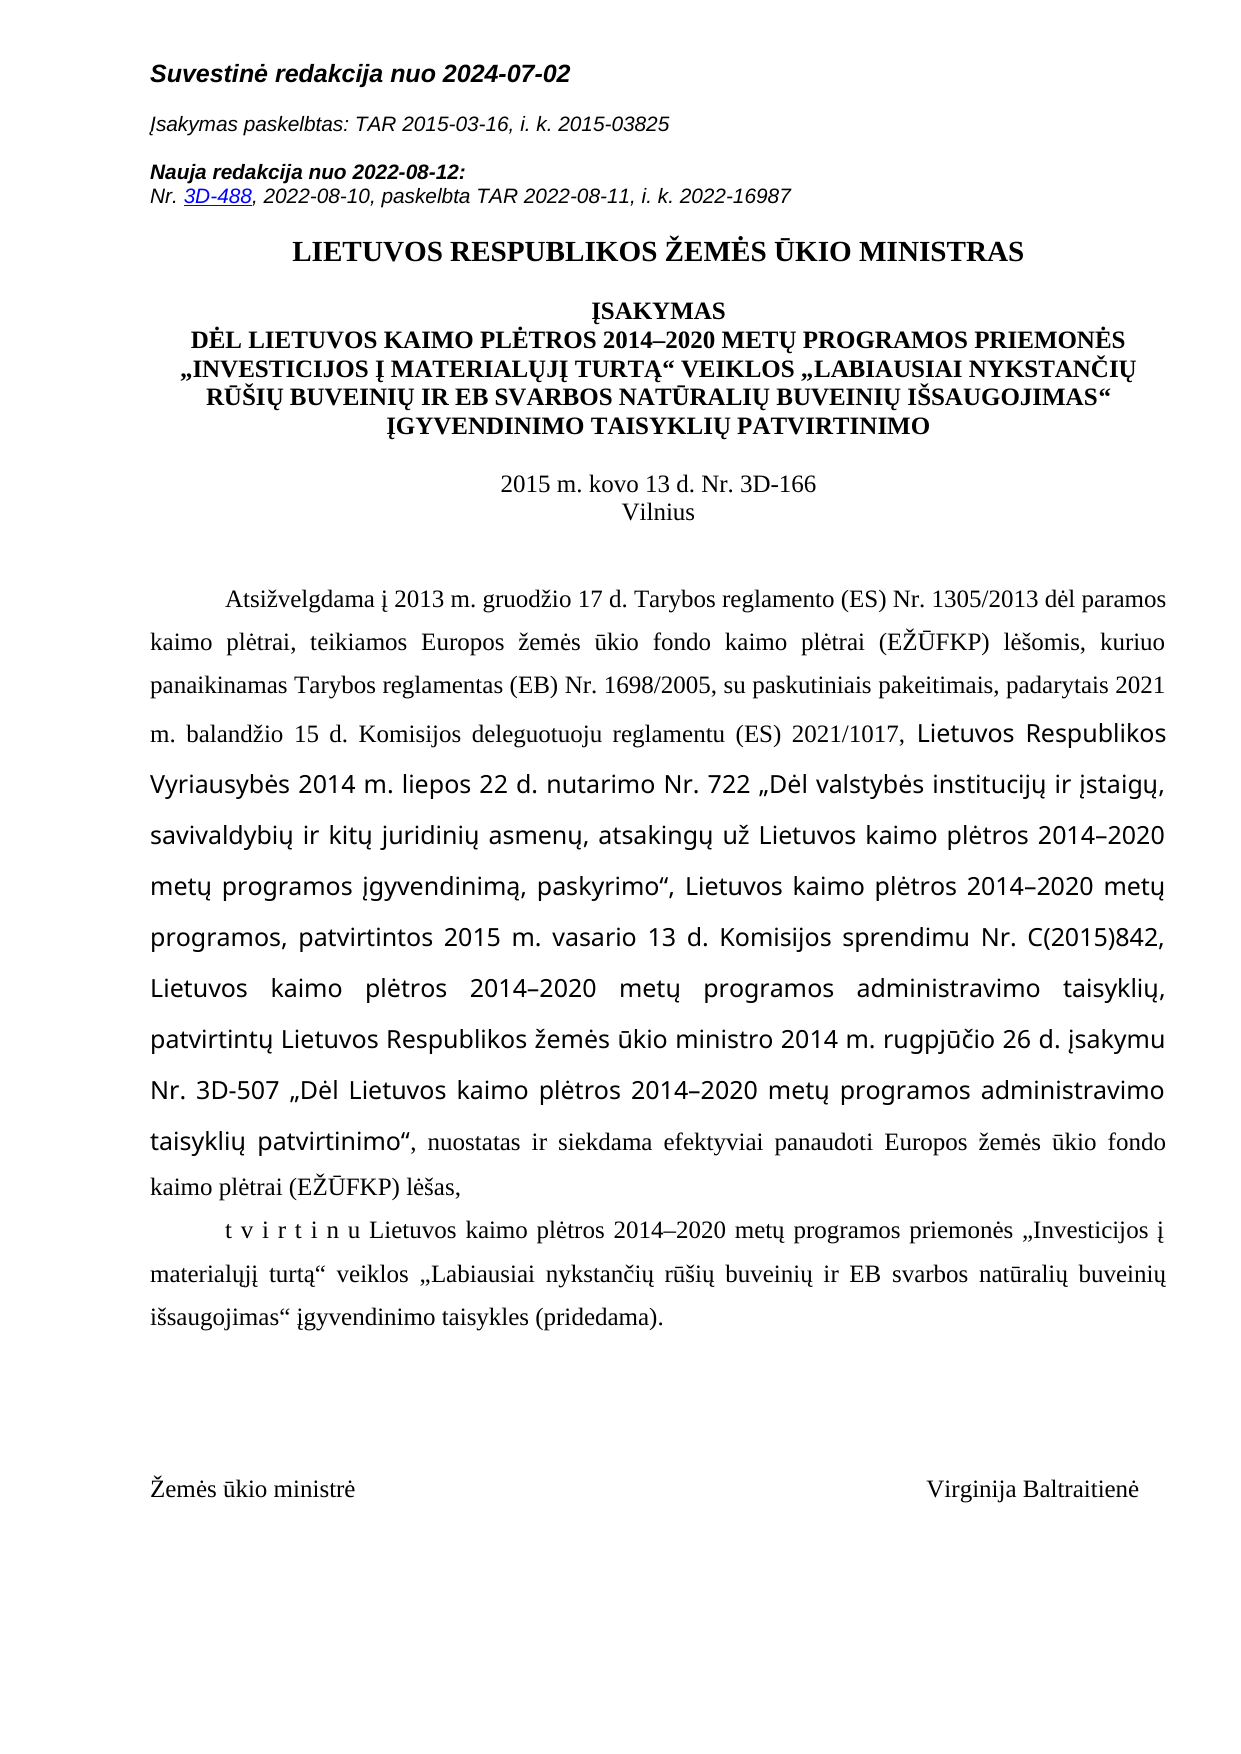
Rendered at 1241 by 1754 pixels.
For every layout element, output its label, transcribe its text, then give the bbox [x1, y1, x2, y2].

text t v i r t i n u Lietuvos kaimo plėtros 2014–2020 metų programos priemonės „Investicijos į materialųjį turtą“ veiklos „Labiausiai nykstančių rūšių buveinių ir EB svarbos natūralių buveinių išsaugojimas“ įgyvendinimo taisykles (pridedama). [150, 1216, 1167, 1331]
text DĖL LIETUVOS KAIMO PLĖTROS 2014–2020 METŲ PROGRAMOS PRIEMONĖS [150, 325, 1167, 354]
text LIETUVOS RESPUBLIKOS ŽEMĖS ŪKIO MINISTRAS [150, 234, 1167, 267]
text Suvestinė redakcija nuo 2024-07-02 [150, 59, 1167, 88]
text ĮSAKYMAS [150, 296, 1167, 325]
text Žemės ūkio ministrė Virginija Baltraitienė [150, 1474, 1167, 1503]
text 2015 m. kovo 13 d. Nr. 3D-166 [150, 469, 1167, 497]
text Atsižvelgdama į 2013 m. gruodžio 17 d. Tarybos reglamento (ES) Nr. 1305/2013 dėl paramos kaimo plėtrai, teikiamos Europos žemės ūkio fondo kaimo plėtrai (EŽŪFKP) lėšomis, kuriuo panaikinamas Tarybos reglamentas (EB) Nr. 1698/2005, su paskutiniais pakeitimais, padarytais 2021 m. balandžio 15 d. Komisijos deleguotuoju reglamentu (ES) 2021/1017, Lietuvos Respublikos Vyriausybės 2014 m. liepos 22 d. nutarimo Nr. 722 „Dėl valstybės institucijų ir įstaigų, savivaldybių ir kitų juridinių asmenų, atsakingų už Lietuvos kaimo plėtros 2014–2020 metų programos įgyvendinimą, paskyrimo“, Lietuvos kaimo plėtros 2014–2020 metų programos, patvirtintos 2015 m. vasario 13 d. Komisijos sprendimu Nr. C(2015)842, Lietuvos kaimo plėtros 2014–2020 metų programos administravimo taisyklių, patvirtintų Lietuvos Respublikos žemės ūkio ministro 2014 m. rugpjūčio 26 d. įsakymu Nr. 3D-507 „Dėl Lietuvos kaimo plėtros 2014–2020 metų programos administravimo taisyklių patvirtinimo“, nuostatas ir siekdama efektyviai panaudoti Europos žemės ūkio fondo kaimo plėtrai (EŽŪFKP) lėšas, [150, 584, 1167, 1201]
text „INVESTICIJOS Į MATERIALŲJĮ TURTĄ“ VEIKLOS „LABIAUSIAI NYKSTANČIŲ RŪŠIŲ BUVEINIŲ IR EB SVARBOS NATŪRALIŲ BUVEINIŲ IŠSAUGOJIMAS“ ĮGYVENDINIMO TAISYKLIŲ PATVIRTINIMO [150, 354, 1167, 440]
text Įsakymas paskelbtas: TAR 2015-03-16, i. k. 2015-03825 [150, 112, 1167, 136]
text Vilnius [150, 497, 1167, 526]
text Nauja redakcija nuo 2022-08-12: [150, 160, 1167, 184]
text Nr. 3D-488, 2022-08-10, paskelbta TAR 2022-08-11, i. k. 2022-16987 [150, 184, 1167, 208]
